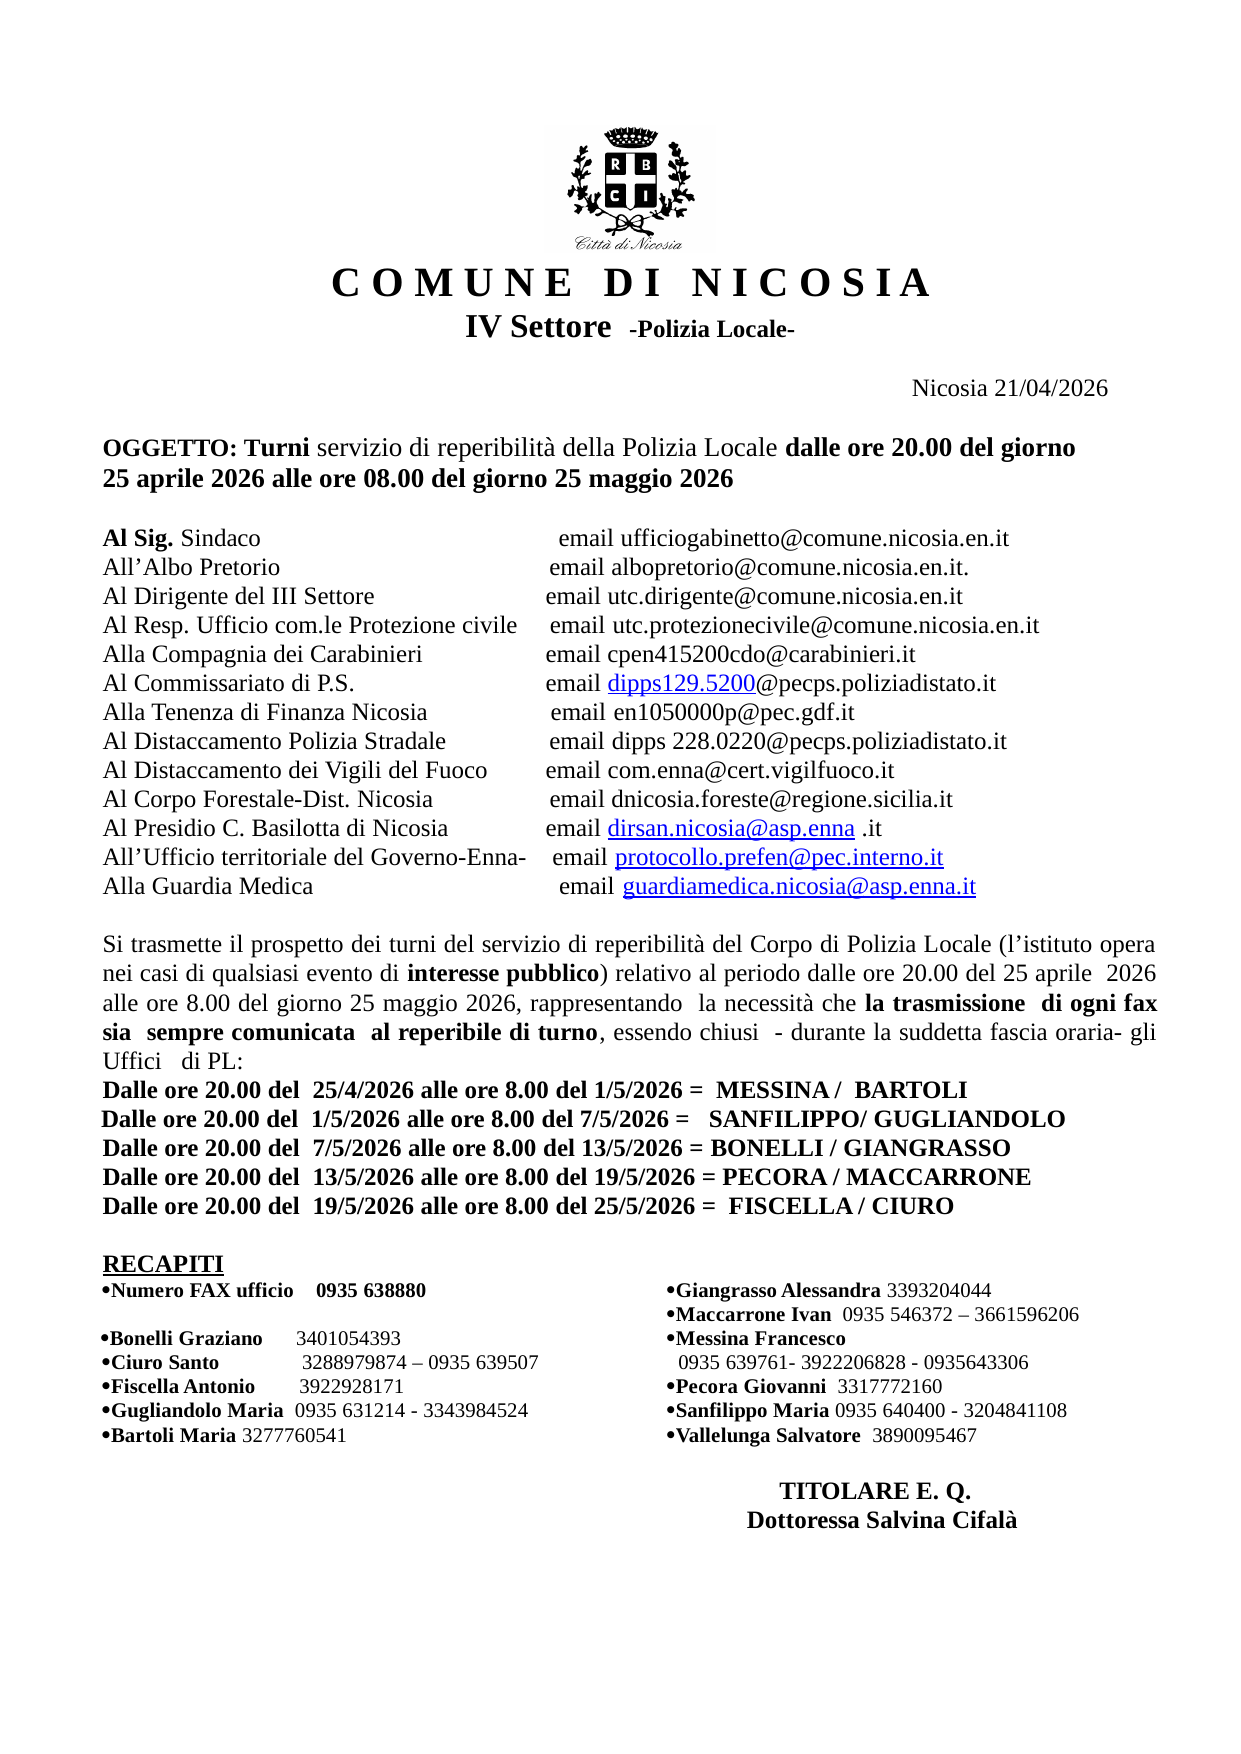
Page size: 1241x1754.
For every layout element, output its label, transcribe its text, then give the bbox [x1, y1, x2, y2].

text IV Settore -Polizia Locale- [102, 306, 1158, 344]
text Alla Compagnia dei Carabinieri email cpen415200cdo@carabinieri.it [102, 639, 1158, 668]
list Sanfilippo Maria 0935 640400 - 3204841108 [667, 1398, 1158, 1422]
text TITOLARE E. Q. [730, 1476, 1158, 1504]
text Al Sig. Sindaco email ufficiogabinetto@comune.nicosia.en.it [102, 522, 1158, 551]
list Numero FAX ufficio 0935 638880 [102, 1278, 593, 1302]
text Dalle ore 20.00 del 25/4/2026 alle ore 8.00 del 1/5/2026 = MESSINA / BARTOLI [102, 1074, 1158, 1104]
text Al Dirigente del III Settore email utc.dirigente@comune.nicosia.en.it [102, 581, 1158, 609]
list Vallelunga Salvatore 3890095467 [667, 1422, 1158, 1446]
list Giangrasso Alessandra 3393204044 [667, 1278, 1158, 1302]
list Gugliandolo Maria 0935 631214 - 3343984524 [102, 1398, 593, 1422]
text Al Distaccamento Polizia Stradale email dipps 228.0220@pecps.poliziadistato.it [102, 726, 1158, 755]
text Dottoressa Salvina Cifalà [102, 1504, 1158, 1534]
text Al Corpo Forestale-Dist. Nicosia email dnicosia.foreste@regione.sicilia.it [102, 784, 1158, 813]
text Dalle ore 20.00 del 1/5/2026 alle ore 8.00 del 7/5/2026 = SANFILIPPO/ GUGLIANDOLO [101, 1104, 1158, 1133]
list Fiscella Antonio 3922928171 [102, 1374, 593, 1398]
text All’Albo Pretorio email albopretorio@comune.nicosia.en.it. [102, 551, 1158, 581]
text Alla Guardia Medica email guardiamedica.nicosia@asp.enna.it [102, 871, 1158, 900]
text Alla Tenenza di Finanza Nicosia email en1050000p@pec.gdf.it [102, 697, 1158, 726]
list Ciuro Santo 3288979874 – 0935 639507 [102, 1350, 593, 1374]
text Al Presidio C. Basilotta di Nicosia email dirsan.nicosia@asp.enna .it [102, 813, 1158, 842]
text Nicosia 21/04/2026 [102, 373, 1158, 431]
text Dalle ore 20.00 del 7/5/2026 alle ore 8.00 del 13/5/2026 = BONELLI / GIANGRASSO [102, 1133, 1158, 1162]
text Si trasmette il prospetto dei turni del servizio di reperibilità del Corpo di Polizia Locale (l’istituto opera nei casi di qualsiasi evento di interesse pubblico) relativo al periodo dalle ore 20.00 del 25 aprile 2026 alle ore 8.00 del giorno 25 maggio 2026, rappresentando la necessità che la trasmissione di ogni fax sia sempre comunicata al reperibile di turno, essendo chiusi - durante la suddetta fascia oraria- gli Uffici di PL: [102, 929, 1158, 1074]
text 0935 639761- 3922206828 - 0935643306 [667, 1350, 1158, 1374]
list Pecora Giovanni 3317772160 [667, 1374, 1158, 1398]
list Bartoli Maria 3277760541 [102, 1422, 593, 1446]
text Al Distaccamento dei Vigili del Fuoco email com.enna@cert.vigilfuoco.it [102, 755, 1158, 784]
text 25 aprile 2026 alle ore 08.00 del giorno 25 maggio 2026 [102, 462, 1158, 493]
text RECAPITI [102, 1249, 1158, 1278]
text Al Commissariato di P.S. email dipps129.5200@pecps.poliziadistato.it [102, 668, 1158, 697]
text Dalle ore 20.00 del 19/5/2026 alle ore 8.00 del 25/5/2026 = FISCELLA / CIURO [102, 1191, 1158, 1220]
text Dalle ore 20.00 del 13/5/2026 alle ore 8.00 del 19/5/2026 = PECORA / MACCARRONE [102, 1162, 1158, 1191]
text C O M U N E D I N I C O S I A [102, 258, 1158, 306]
text Al Resp. Ufficio com.le Protezione civile email utc.protezionecivile@comune.nicosia.en.it [102, 609, 1158, 639]
text All’Ufficio territoriale del Governo-Enna- email protocollo.prefen@pec.interno.it [102, 842, 1158, 871]
list Maccarrone Ivan 0935 546372 – 3661596206 [667, 1302, 1158, 1326]
text OGGETTO: Turni servizio di reperibilità della Polizia Locale dalle ore 20.00 del giorno [102, 431, 1158, 462]
list Bonelli Graziano 3401054393 [101, 1326, 593, 1350]
list Messina Francesco [667, 1326, 1158, 1350]
